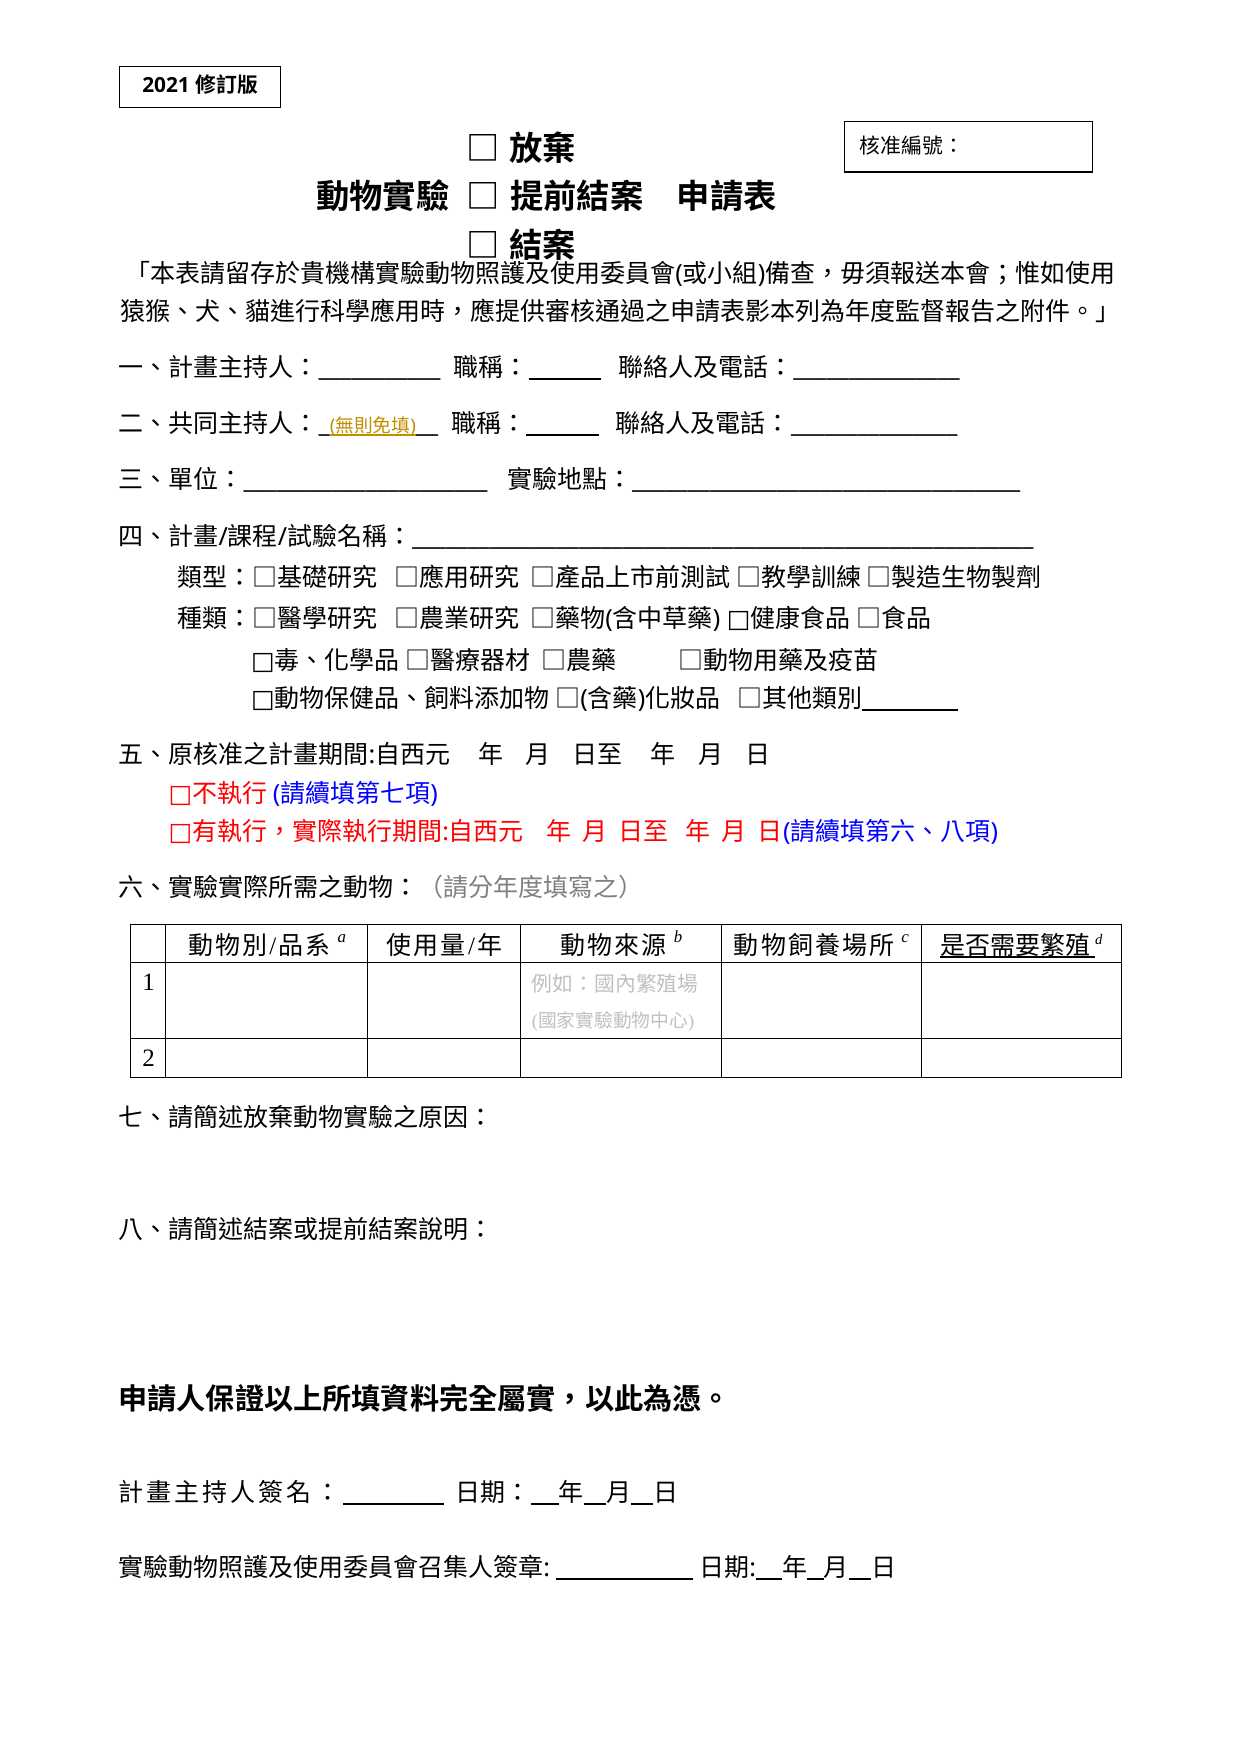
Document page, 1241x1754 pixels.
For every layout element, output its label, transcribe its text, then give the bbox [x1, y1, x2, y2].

table_cell [922, 1039, 1121, 1077]
table_header [131, 925, 165, 962]
text 種類：□醫學研究 □農業研究 □藥物(含中草藥) □健康食品 □食品 [118, 594, 1122, 636]
list 原核准之計畫期間:自西元 年 月 日至 年 月 日 [118, 734, 1122, 772]
text 六、實驗實際所需之動物：（請分年度填寫之） [118, 867, 1122, 905]
table_cell [368, 963, 520, 1038]
table_cell [722, 1039, 921, 1077]
list 計畫主持人：___________ 職稱： 聯絡人及電話：_______________ [118, 347, 1122, 384]
text □有執行，實際執行期間:自西元 年 月 日至 年 月 日(請續填第六、八項) [168, 811, 1122, 848]
text 類型：□基礎研究 □應用研究 □產品上市前測試 □教學訓練 □製造生物製劑 [118, 553, 1122, 594]
text 申請人保證以上所填資料完全屬實，以此為憑。 [118, 1359, 1122, 1434]
table_cell [166, 1039, 367, 1077]
table_cell [368, 1039, 520, 1077]
table_cell 2 [131, 1039, 165, 1077]
text 「本表請留存於貴機構實驗動物照護及使用委員會(或小組)備查，毋須報送本會；惟如使用猿猴、犬、貓進行科學應用時，應提供審核通過之申請表影本列為年度監督報告之附件。」 [118, 253, 1122, 328]
list 計畫/課程/試驗名稱：________________________________________________________ [118, 515, 1122, 553]
table_header 動物飼養場所c [722, 925, 921, 962]
table_header 動物來源b [521, 925, 721, 962]
text 實驗動物照護及使用委員會召集人簽章: 日期: 年 月 日 [118, 1546, 1122, 1584]
table_cell [722, 963, 921, 1038]
list 單位：______________________ 實驗地點：___________________________________ [118, 459, 1122, 497]
table_cell [922, 963, 1121, 1038]
text □動物保健品、飼料添加物 □(含藥)化妝品 □其他類別 [118, 678, 1122, 715]
text 八、請簡述結案或提前結案說明： [118, 1209, 1122, 1246]
text 七、請簡述放棄動物實驗之原因： [118, 1096, 1122, 1134]
table_cell 例如：國內繁殖場(國家實驗動物中心) [521, 963, 721, 1038]
table_cell [521, 1039, 721, 1077]
table_header 動物別/品系a [166, 925, 367, 962]
table_header 使用量/年 [368, 925, 520, 962]
text □不執行 (請續填第七項) [168, 773, 1122, 810]
table_header 是否需要繁殖d [922, 925, 1121, 962]
text 計畫主持人簽名： 日期： 年 月 日 [118, 1471, 1122, 1509]
table_cell 1 [131, 963, 165, 1038]
text □毒、化學品 □醫療器材 □農藥 □動物用藥及疫苗 [118, 636, 1122, 678]
list 共同主持人：_(無則免填)__ 職稱： 聯絡人及電話：_______________ [118, 403, 1122, 440]
table_cell [166, 963, 367, 1038]
